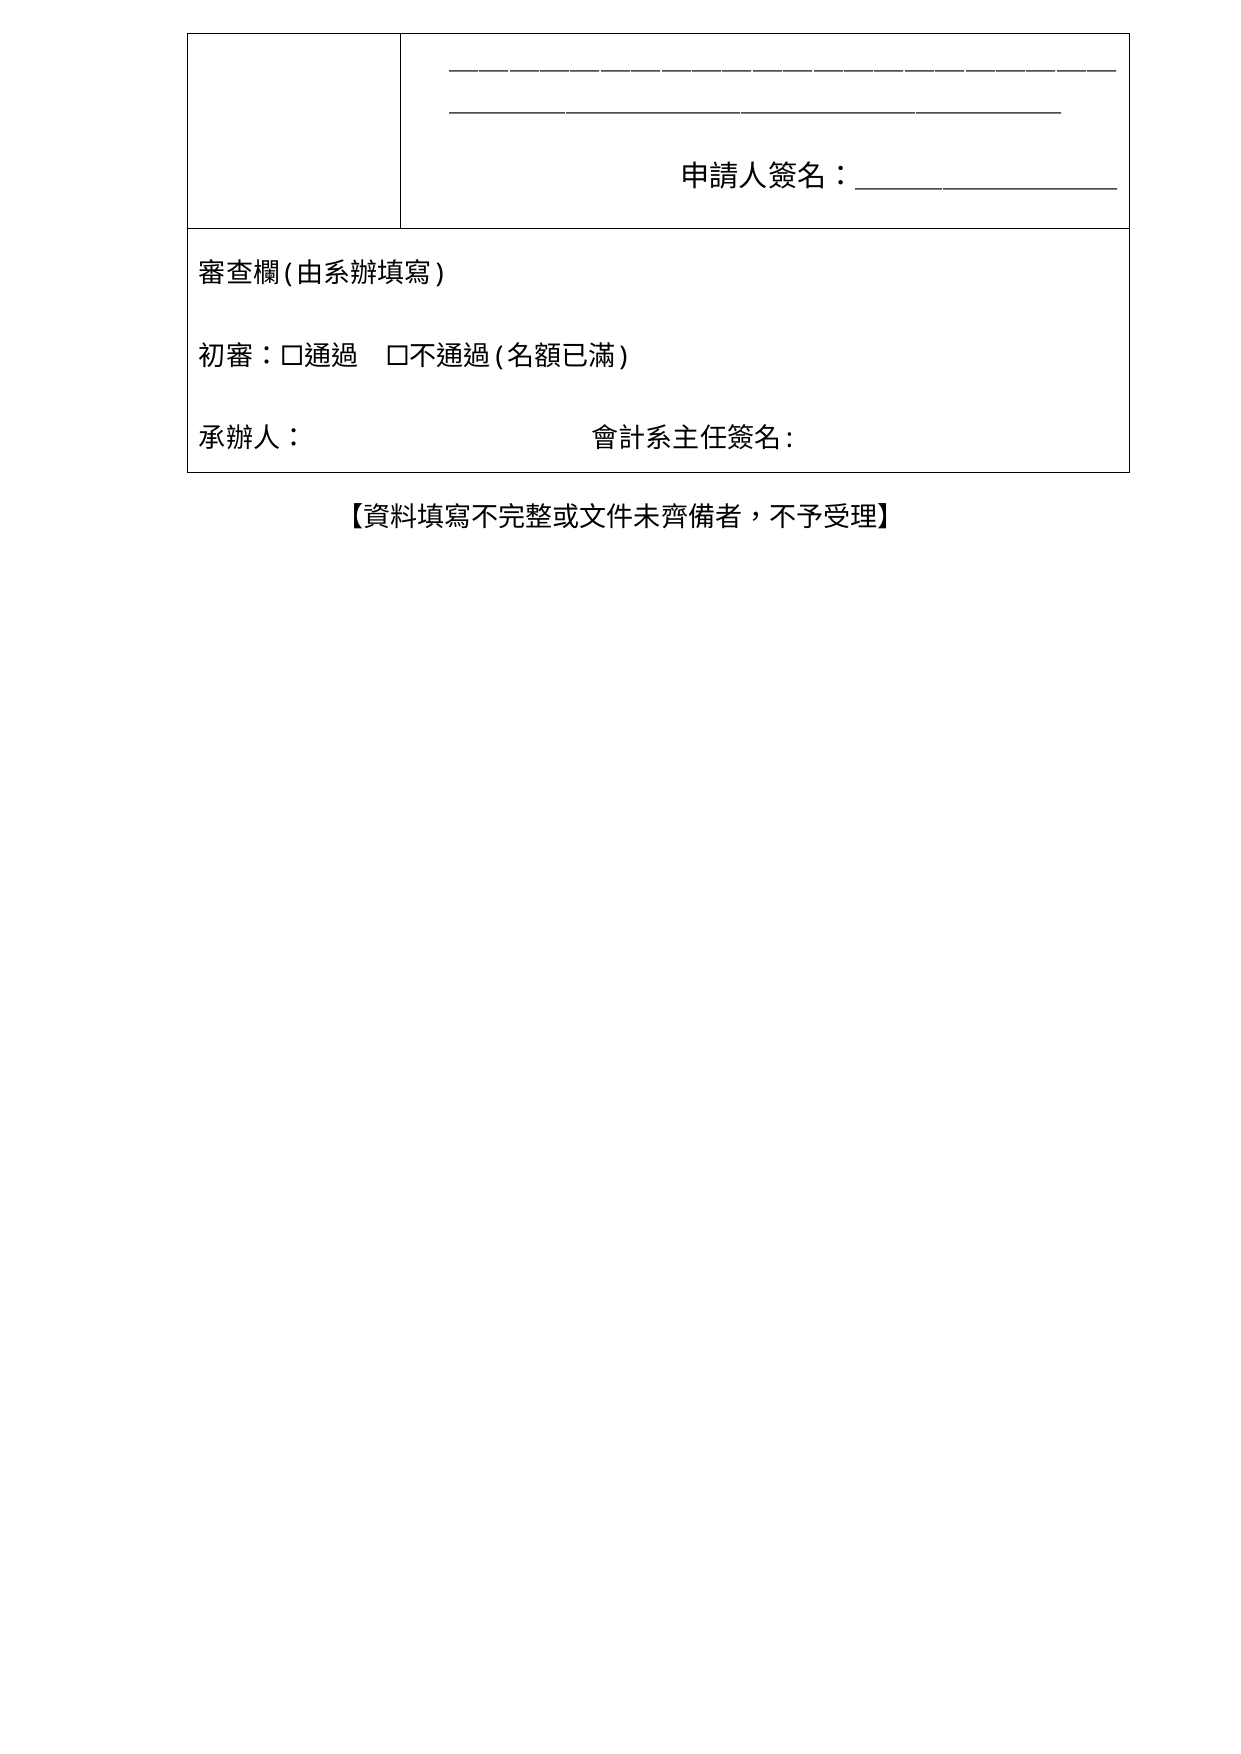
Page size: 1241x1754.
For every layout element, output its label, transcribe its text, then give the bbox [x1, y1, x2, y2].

table_cell 審查欄(由系辦填寫) 初審：通過 不通過(名額已滿) 承辦人： 會計系主任簽名: [188, 229, 1129, 472]
table_cell [188, 34, 400, 228]
table_cell 家庭成員： □父母健在□父殁□母殁□父母離異 □兄弟姊妹(含本人)共＿＿人，其中＿＿人仍在學中。 家庭所得來源說明：＿＿＿＿＿＿＿＿＿＿＿＿＿＿＿＿＿＿＿＿＿＿＿＿＿＿＿＿＿＿＿＿＿＿＿＿＿＿＿＿＿＿＿＿＿＿＿＿＿＿＿＿＿＿＿＿＿＿＿＿＿＿＿ 學費及生活費用來源說明：＿＿＿＿＿＿＿＿＿＿＿＿＿＿＿＿＿＿＿＿＿＿＿＿＿＿＿＿＿＿＿＿＿＿＿＿＿＿＿＿＿＿＿＿＿＿＿＿＿＿＿＿＿＿＿＿＿＿＿＿ 助學金之用途說明：＿＿＿＿＿＿＿＿＿＿＿＿＿＿＿＿＿＿＿＿＿＿＿＿＿＿＿＿＿＿＿＿＿＿＿＿＿＿＿＿＿＿＿＿＿＿＿＿＿＿＿＿＿＿＿＿＿＿＿＿＿＿＿＿＿＿＿＿＿＿＿＿＿＿＿＿＿＿＿＿ 未來期望：＿＿＿＿＿＿＿＿＿＿＿＿＿＿＿＿＿＿＿＿＿＿＿＿＿＿＿＿＿＿＿＿＿＿＿＿＿＿＿＿＿＿＿＿＿＿＿＿＿＿＿＿＿＿＿＿＿＿＿＿＿＿＿＿＿＿＿＿＿＿＿＿＿＿＿＿＿＿＿＿＿＿ 申請人簽名：＿＿＿＿＿＿＿＿＿ [401, 34, 1129, 228]
text 【資料填寫不完整或文件未齊備者，不予受理】 [187, 473, 1053, 535]
